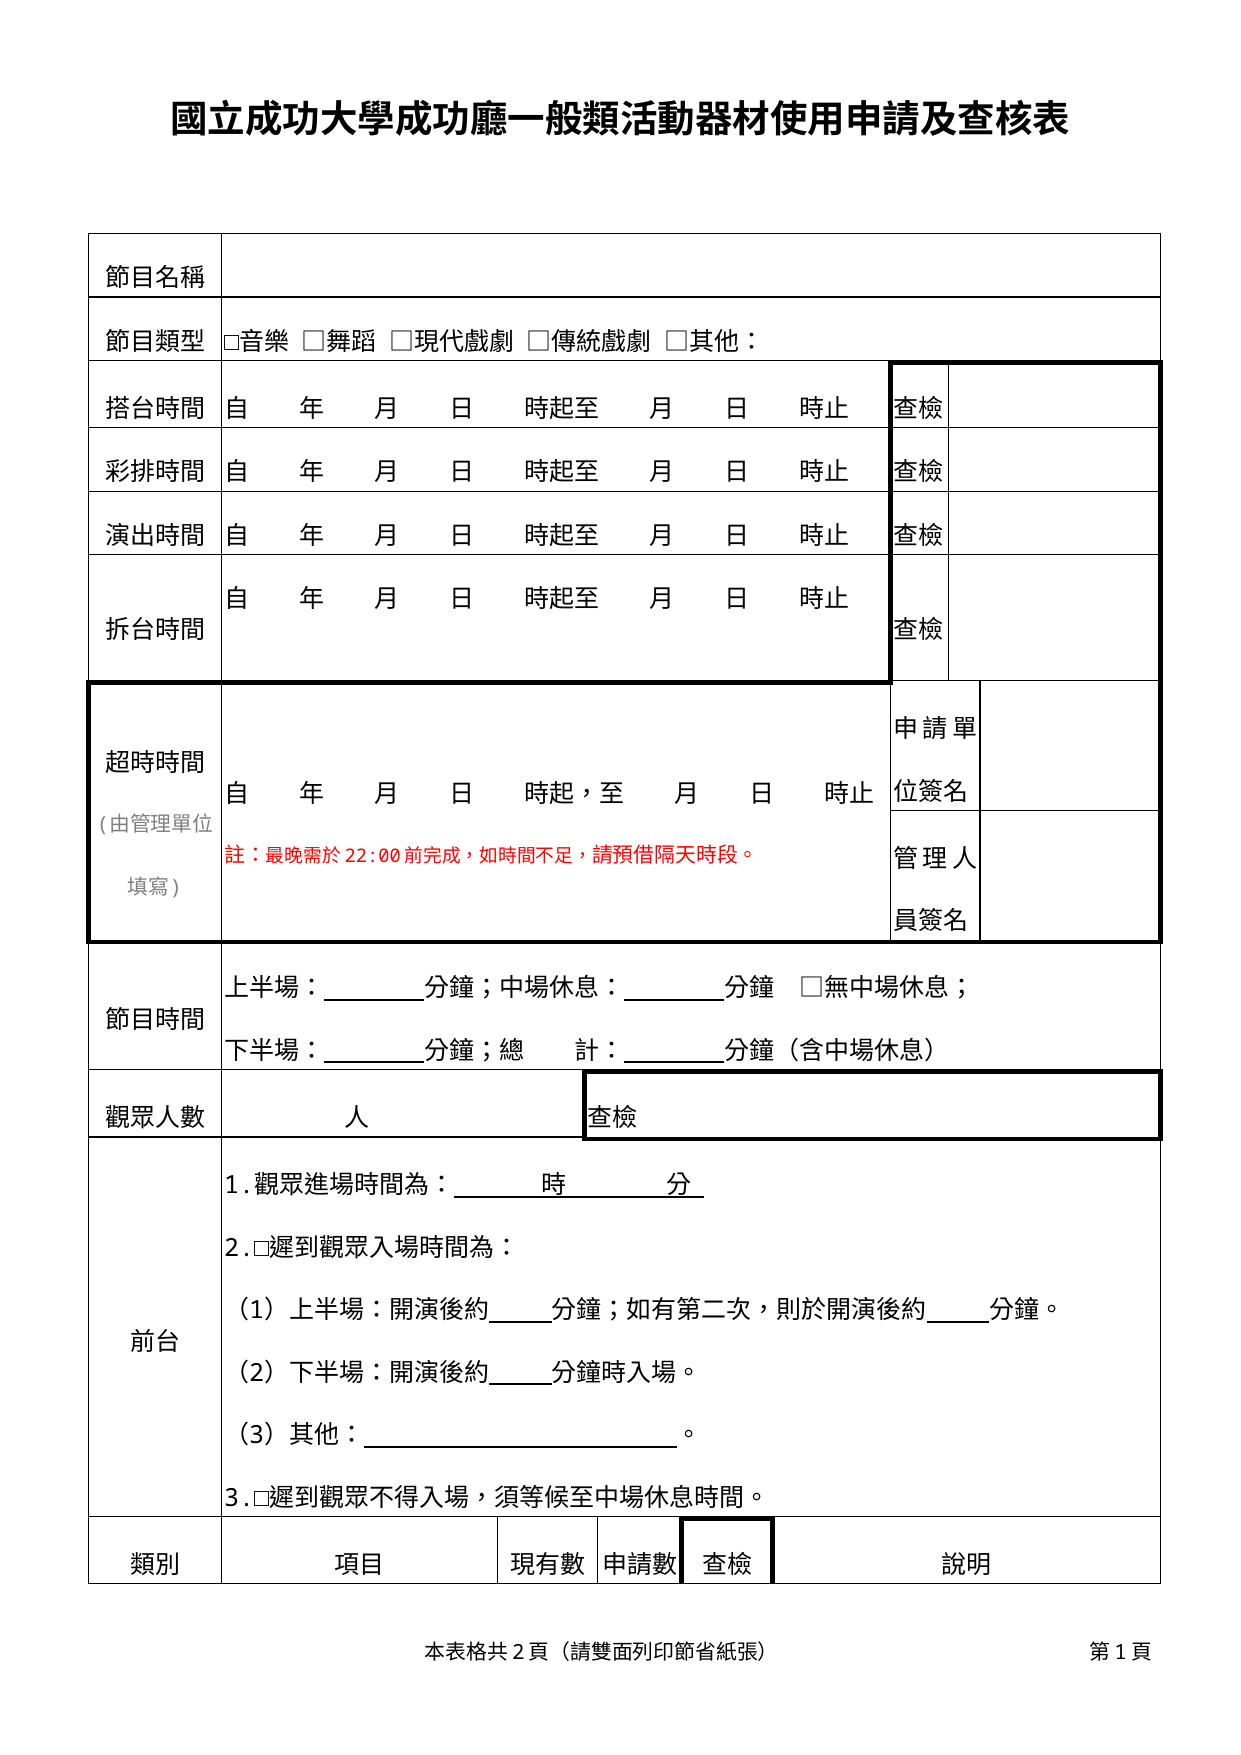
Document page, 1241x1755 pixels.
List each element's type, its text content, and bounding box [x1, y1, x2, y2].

table_cell 前台 [89, 1138, 221, 1516]
table_cell 查檢 [893, 555, 948, 680]
table_header [222, 234, 1160, 296]
table_header 節目名稱 [89, 234, 221, 296]
table_cell 查檢 [684, 1521, 770, 1583]
table_cell 申請數 [598, 1517, 679, 1583]
table_cell 超時時間 (由管理單位填寫) [91, 685, 221, 939]
table_cell 上半場： 分鐘；中場休息： 分鐘 □無中場休息； 下半場： 分鐘；總 計： 分鐘（含中場休息） [222, 944, 1160, 1069]
table_cell 人 [222, 1070, 582, 1136]
table_cell □音樂 □舞蹈 □現代戲劇 □傳統戲劇 □其他： [222, 298, 1160, 360]
table_cell [949, 555, 1158, 680]
table_cell [981, 681, 1158, 810]
table_cell [949, 492, 1158, 554]
table_cell 自 年 月 日 時起，至 月 日 時止 註：最晚需於22:00前完成，如時間不足，請預借隔天時段。 [222, 685, 890, 939]
table_cell 現有數 [498, 1517, 597, 1583]
table_cell 管理人員簽名 [891, 811, 979, 939]
table_cell 說明 [775, 1517, 1160, 1583]
table_cell 自 年 月 日 時起至 月 日 時止 [222, 428, 888, 491]
table_cell [949, 365, 1158, 427]
table_cell 節目類型 [89, 298, 221, 360]
table_cell 項目 [222, 1517, 497, 1583]
table_cell 彩排時間 [89, 428, 221, 491]
table_cell 查檢 [893, 492, 948, 554]
table_cell 1.觀眾進場時間為： 時 分 2.□遲到觀眾入場時間為： （1）上半場：開演後約 分鐘；如有第二次，則於開演後約 分鐘。 （2）下半場：開演後約 分鐘時入場。 （3）其他： 。 3.□遲到觀眾不得入場，須等候至中場休息時間。 [222, 1138, 1160, 1516]
table_cell 自 年 月 日 時起至 月 日 時止 [222, 492, 888, 554]
table_cell 觀眾人數 [89, 1070, 221, 1136]
table_cell 節目時間 [89, 944, 221, 1069]
table_cell 搭台時間 [89, 361, 221, 427]
table_cell 查檢 [893, 428, 948, 491]
table_cell [949, 428, 1158, 491]
table_cell 自 年 月 日 時起至 月 日 時止 [222, 555, 888, 680]
table_cell [981, 811, 1158, 939]
table_cell 自 年 月 日 時起至 月 日 時止 [222, 361, 888, 427]
table_cell 拆台時間 [89, 555, 221, 680]
table_cell 演出時間 [89, 492, 221, 554]
table_cell 申請單位簽名 [891, 681, 979, 810]
table_cell 查檢 [587, 1074, 1158, 1136]
table_cell 類別 [89, 1517, 221, 1583]
table_cell 查檢 [893, 365, 948, 427]
